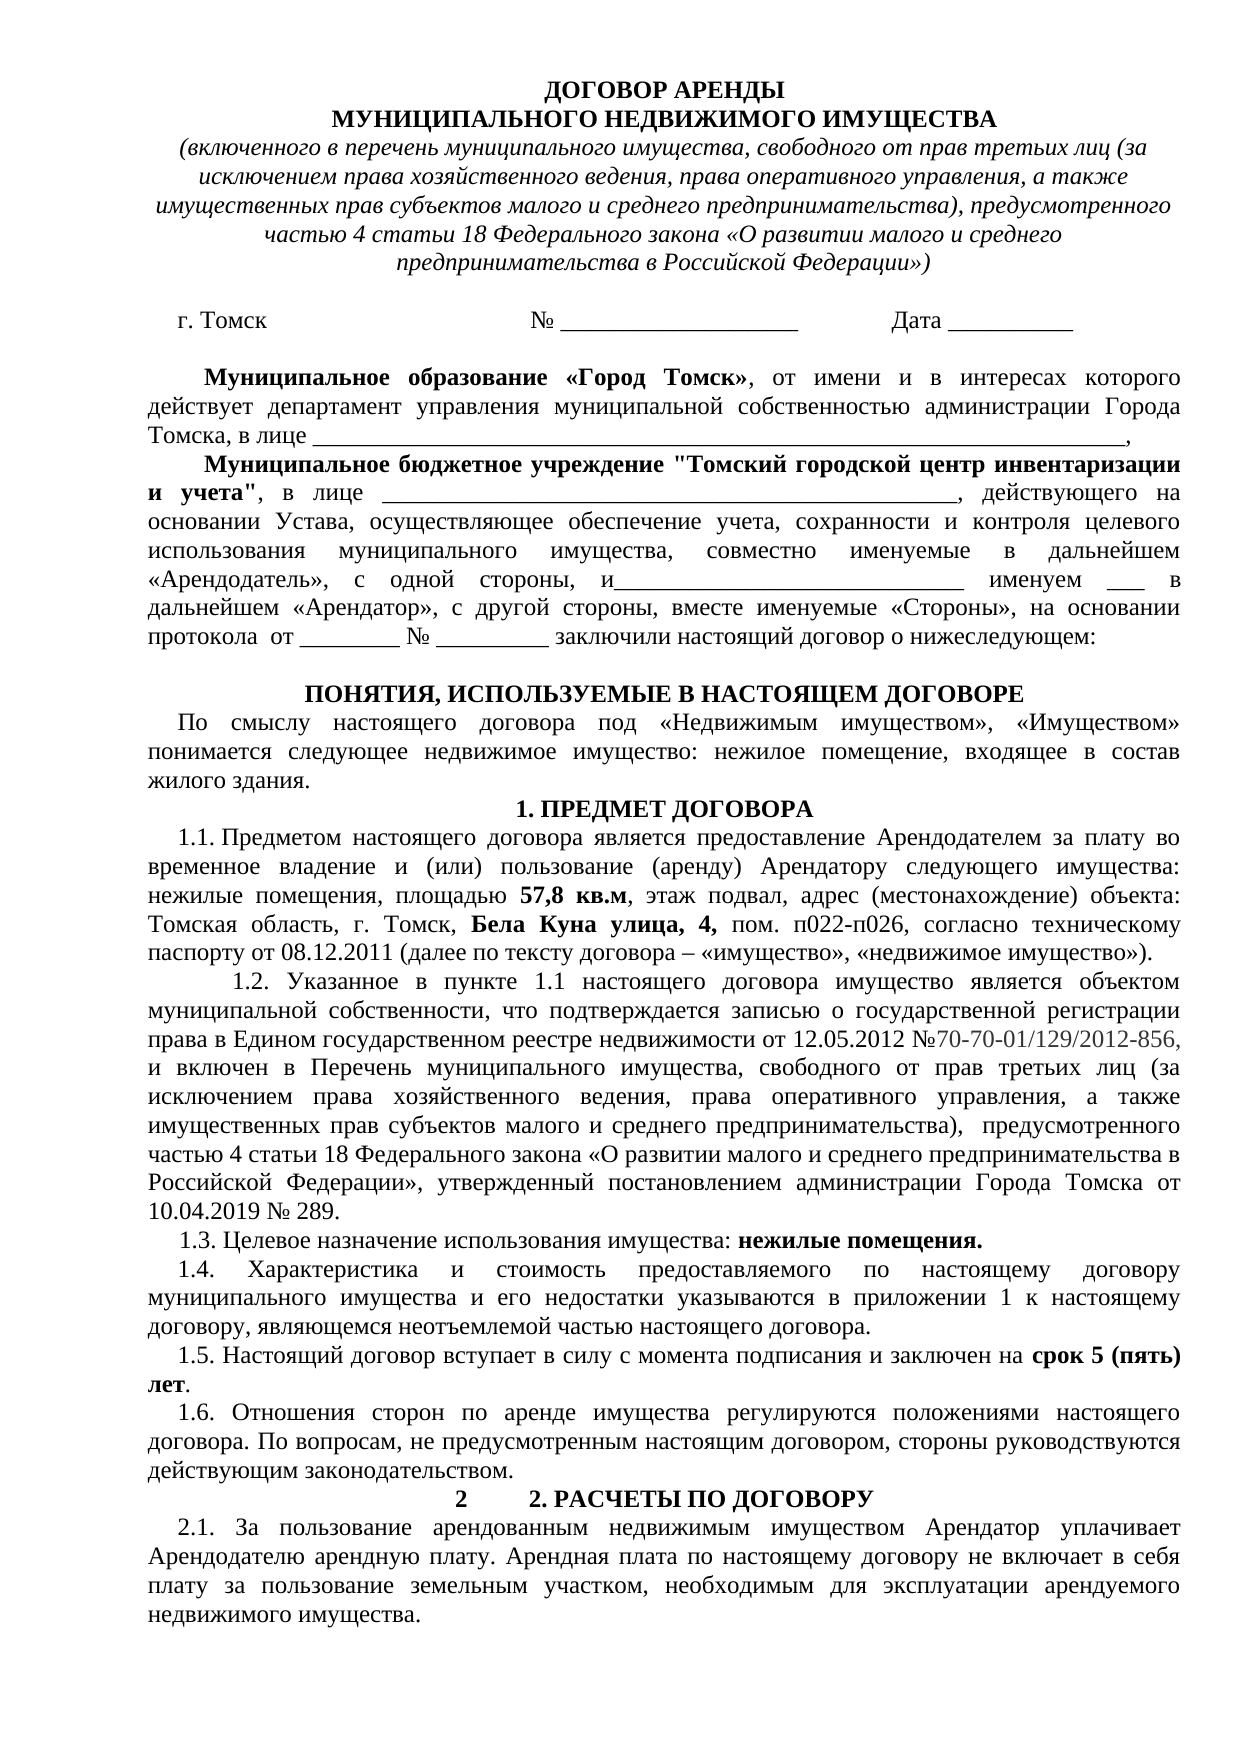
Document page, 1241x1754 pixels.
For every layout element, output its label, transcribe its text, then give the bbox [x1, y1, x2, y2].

text 1.4. Характеристика и стоимость предоставляемого по настоящему договору муниципального имущества и его недостатки указываются в приложении 1 к настоящему договору, являющемся неотъемлемой частью настоящего договора. [148, 1254, 1181, 1340]
text Муниципальное бюджетное учреждение "Томский городской центр инвентаризации и учета", в лице ______________________________________________, действующего на основании Устава, осуществляющее обеспечение учета, сохранности и контроля целевого использования муниципального имущества, совместно именуемые в дальнейшем «Арендодатель», с одной стороны, и____________________________ именуем ___ в дальнейшем «Арендатор», с другой стороны, вместе именуемые «Стороны», на основании протокола от ________ № _________ заключили настоящий договор о нижеследующем: [148, 449, 1181, 650]
text 1.5. Настоящий договор вступает в силу с момента подписания и заключен на срок 5 (пять) лет. [148, 1340, 1181, 1397]
text Муниципальное образование «Город Томск», от имени и в интересах которого действует департамент управления муниципальной собственностью администрации Города Томска, в лице _________________________________________________________________, [148, 362, 1181, 449]
text г. Томск № ___________________ Дата __________ [148, 305, 1181, 334]
text 1.2. Указанное в пункте 1.1 настоящего договора имущество является объектом муниципальной собственности, что подтверждается записью о государственной регистрации права в Едином государственном реестре недвижимости от 12.05.2012 №70-70-01/129/2012-856, и включен в Перечень муниципального имущества, свободного от прав третьих лиц (за исключением права хозяйственного ведения, права оперативного управления, а также имущественных прав субъектов малого и среднего предпринимательства), предусмотренного частью 4 статьи 18 Федерального закона «О развитии малого и среднего предпринимательства в Российской Федерации», утвержденный постановлением администрации Города Томска от 10.04.2019 № 289. [148, 966, 1181, 1225]
text 1.6. Отношения сторон по аренде имущества регулируются положениями настоящего договора. По вопросам, не предусмотренным настоящим договором, стороны руководствуются действующим законодательством. [148, 1397, 1181, 1484]
text 2.1. За пользование арендованным недвижимым имуществом Арендатор уплачивает Арендодателю арендную плату. Арендная плата по настоящему договору не включает в себя плату за пользование земельным участком, необходимым для эксплуатации арендуемого недвижимого имущества. [148, 1512, 1181, 1627]
text По смыслу настоящего договора под «Недвижимым имуществом», «Имуществом» понимается следующее недвижимое имущество: нежилое помещение, входящее в состав жилого здания. [148, 707, 1181, 794]
text (включенного в перечень муниципального имущества, свободного от прав третьих лиц (за исключением права хозяйственного ведения, права оперативного управления, а также имущественных прав субъектов малого и среднего предпринимательства), предусмотренного частью 4 статьи 18 Федерального закона «О развитии малого и среднего предпринимательства в Российской Федерации») [148, 132, 1181, 276]
list 2. РАСЧЕТЫ ПО ДОГОВОРУ [148, 1484, 1181, 1512]
text 1. ПРЕДМЕТ ДОГОВОРА [148, 794, 1181, 822]
text МУНИЦИПАЛЬНОГО НЕДВИЖИМОГО ИМУЩЕСТВА [148, 104, 1181, 132]
text ДОГОВОР АРЕНДЫ [148, 75, 1181, 104]
text ПОНЯТИЯ, ИСПОЛЬЗУЕМЫЕ В НАСТОЯЩЕМ ДОГОВОРЕ [148, 679, 1181, 707]
text 1.3. Целевое назначение использования имущества: нежилые помещения. [148, 1225, 1181, 1254]
text 1.1. Предметом настоящего договора является предоставление Арендодателем за плату во временное владение и (или) пользование (аренду) Арендатору следующего имущества: нежилые помещения, площадью 57,8 кв.м, этаж подвал, адрес (местонахождение) объекта: Томская область, г. Томск, Бела Куна улица, 4, пом. п022-п026, согласно техническому паспорту от 08.12.2011 (далее по тексту договора – «имущество», «недвижимое имущество»). [148, 822, 1181, 966]
